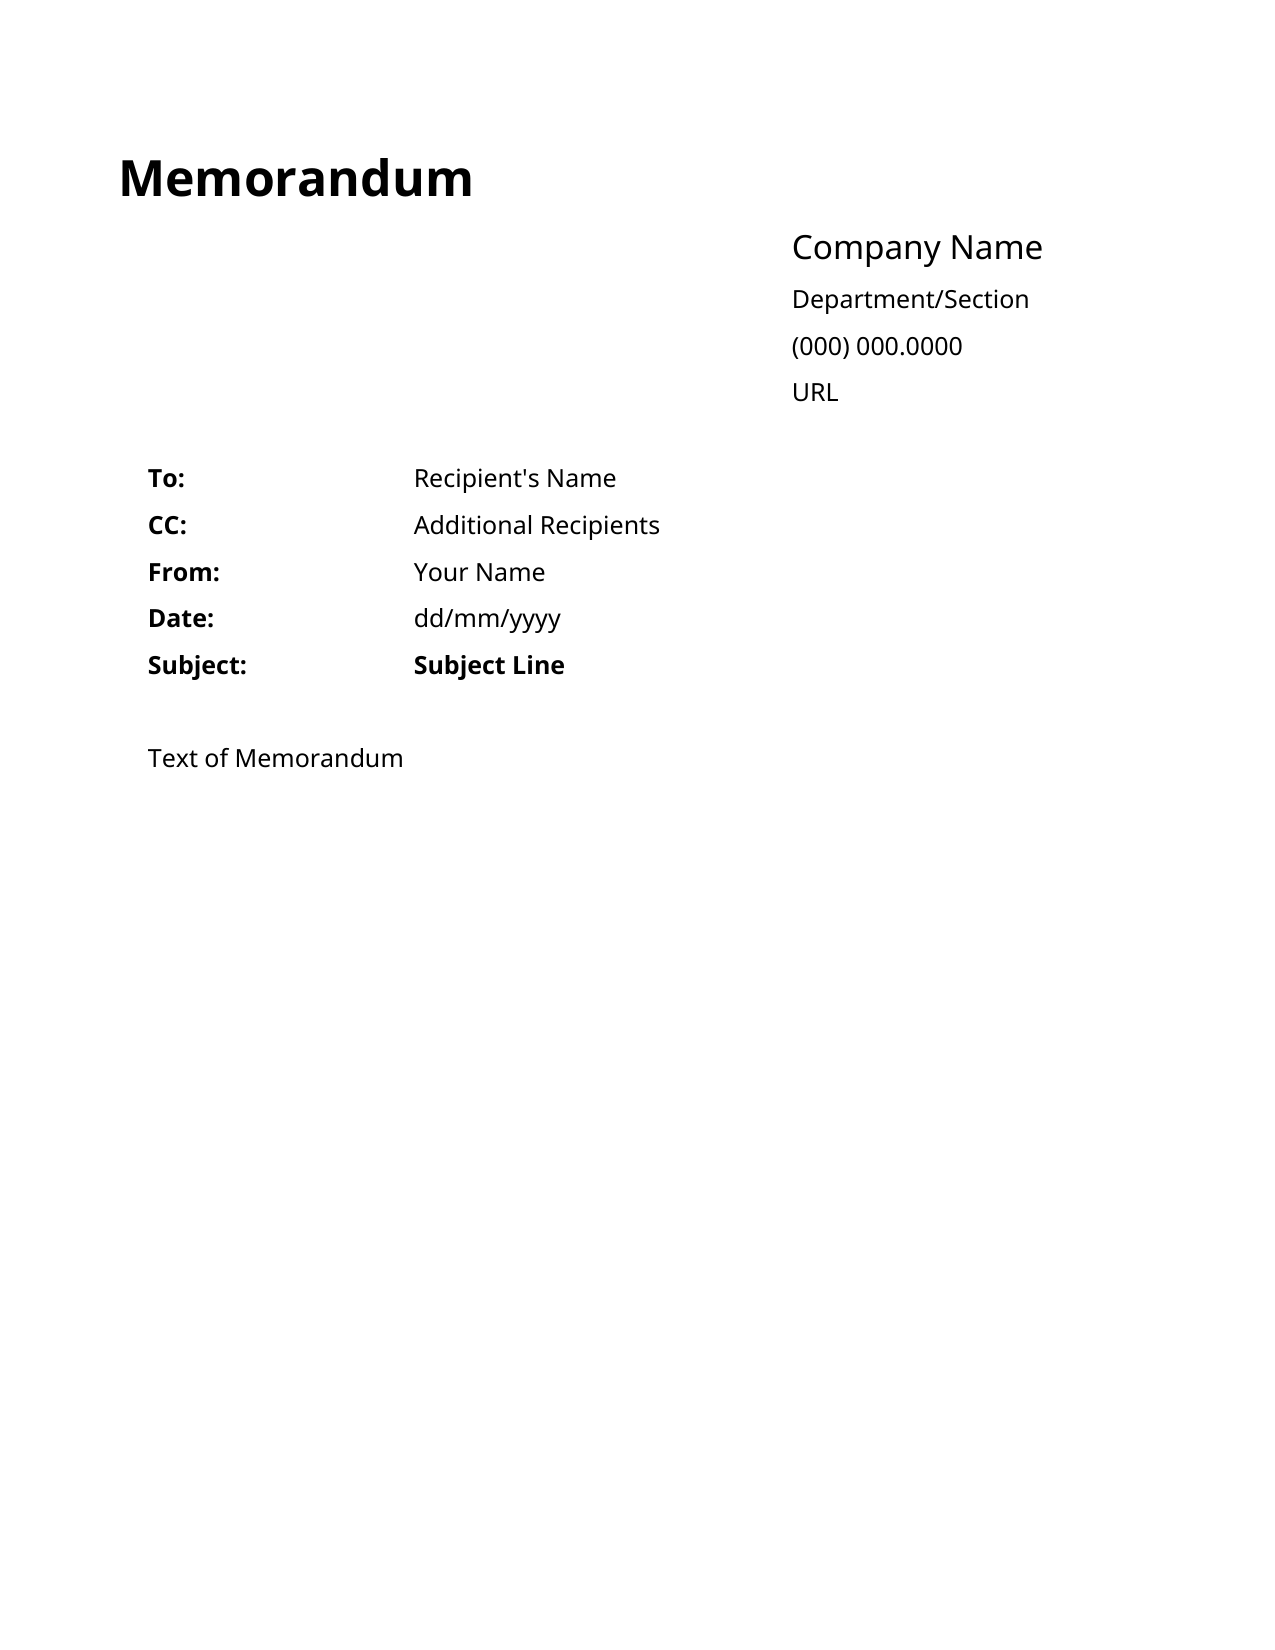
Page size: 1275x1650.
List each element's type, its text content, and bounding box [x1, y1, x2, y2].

list CC: Additional Recipients [148, 508, 1157, 542]
list Date: dd/mm/yyyy [148, 601, 1157, 635]
list (000) 000.0000 [526, 328, 1157, 362]
subtitle Memorandum [118, 143, 1157, 211]
list Department/Section [526, 282, 1157, 316]
list Subject: Subject Line [148, 647, 1157, 681]
list Text of Memorandum [148, 740, 1157, 774]
list To: Recipient's Name [148, 461, 1157, 495]
list Company Name [526, 224, 1157, 269]
list URL [526, 375, 1157, 409]
list From: Your Name [148, 554, 1157, 588]
